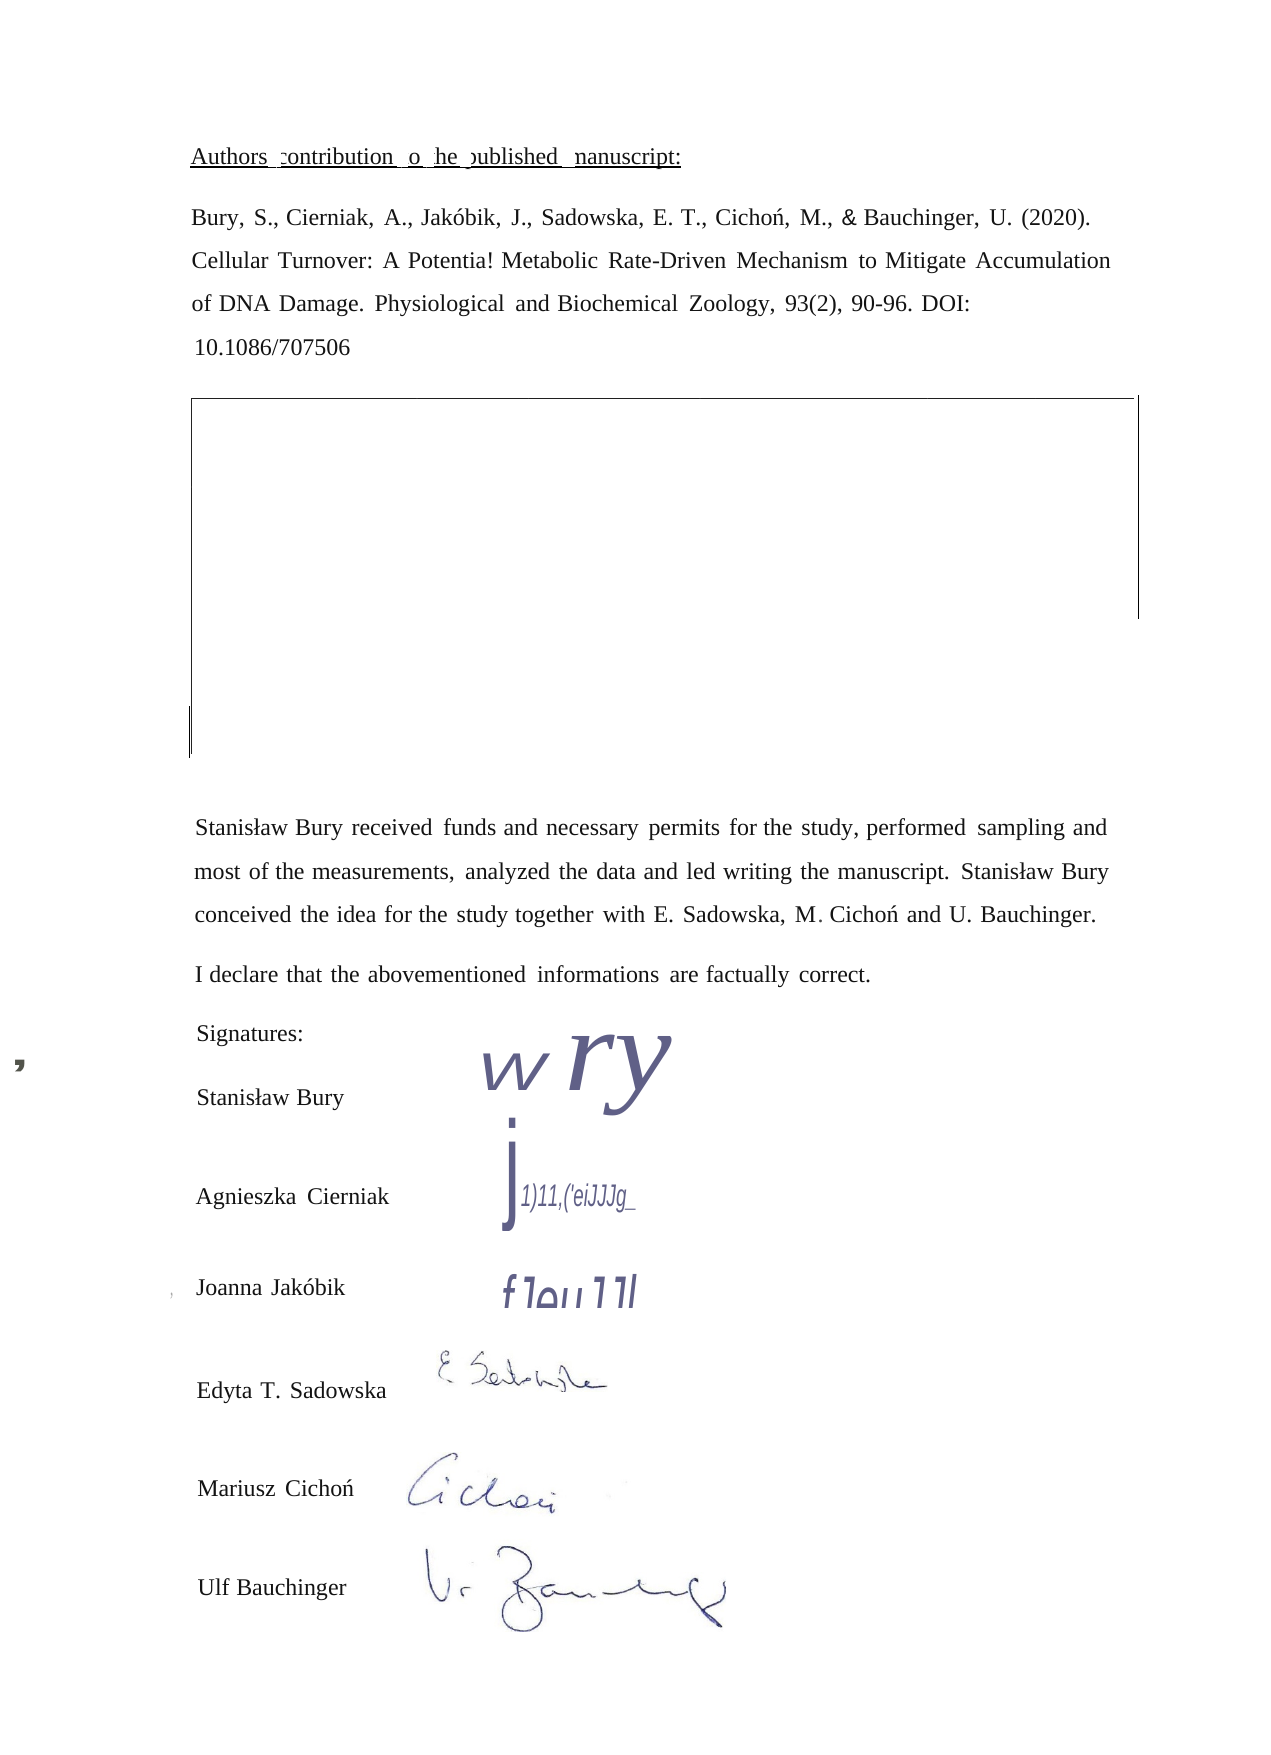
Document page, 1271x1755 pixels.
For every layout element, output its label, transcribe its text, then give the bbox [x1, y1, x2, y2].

text j1)11,('eiJJJg_ fJeuJJl [430, 1111, 714, 1307]
text most of the measurements, analyzed the data and led writing the manuscript. Stanisław Bury conceived the idea for the study together with E. Sadowska, M. Cichoń and U. Bauchinger. [194, 842, 1117, 927]
text Bury, S., Cierniak, A., Jakóbik, J., Sadowska, E. T., Cichoń, M., & Bauchinger, U. (2020). Cellular Turnover: A Potentia! Metabolic Rate-Driven Mechanism to Mitigate Accumulation of DNA Damage. Physiological and Biochemical Zoology, 93(2), 90-96. DOI: [191, 203, 1118, 317]
text , [6, 1023, 36, 1076]
text Agnieszka Cierniak [195, 1183, 393, 1210]
text Stanisław Bury [196, 1084, 348, 1110]
text Edyta T. Sadowska [196, 1377, 390, 1403]
text Stanisław Bury received funds and necessary permits for the study, performed sampling and [194, 814, 1118, 841]
text , Joanna Jakóbik [170, 1274, 349, 1301]
text 10.1086/707506 [194, 333, 1120, 361]
text W ry [446, 1008, 714, 1111]
text Ulf Bauchinger [197, 1574, 350, 1601]
text Signatures: [196, 1020, 307, 1046]
text Mariusz Cichoń [197, 1475, 357, 1502]
text Authors contribution to the published manuscript: [190, 143, 688, 170]
text I declare that the abovementioned informations are factually correct. [194, 961, 878, 987]
